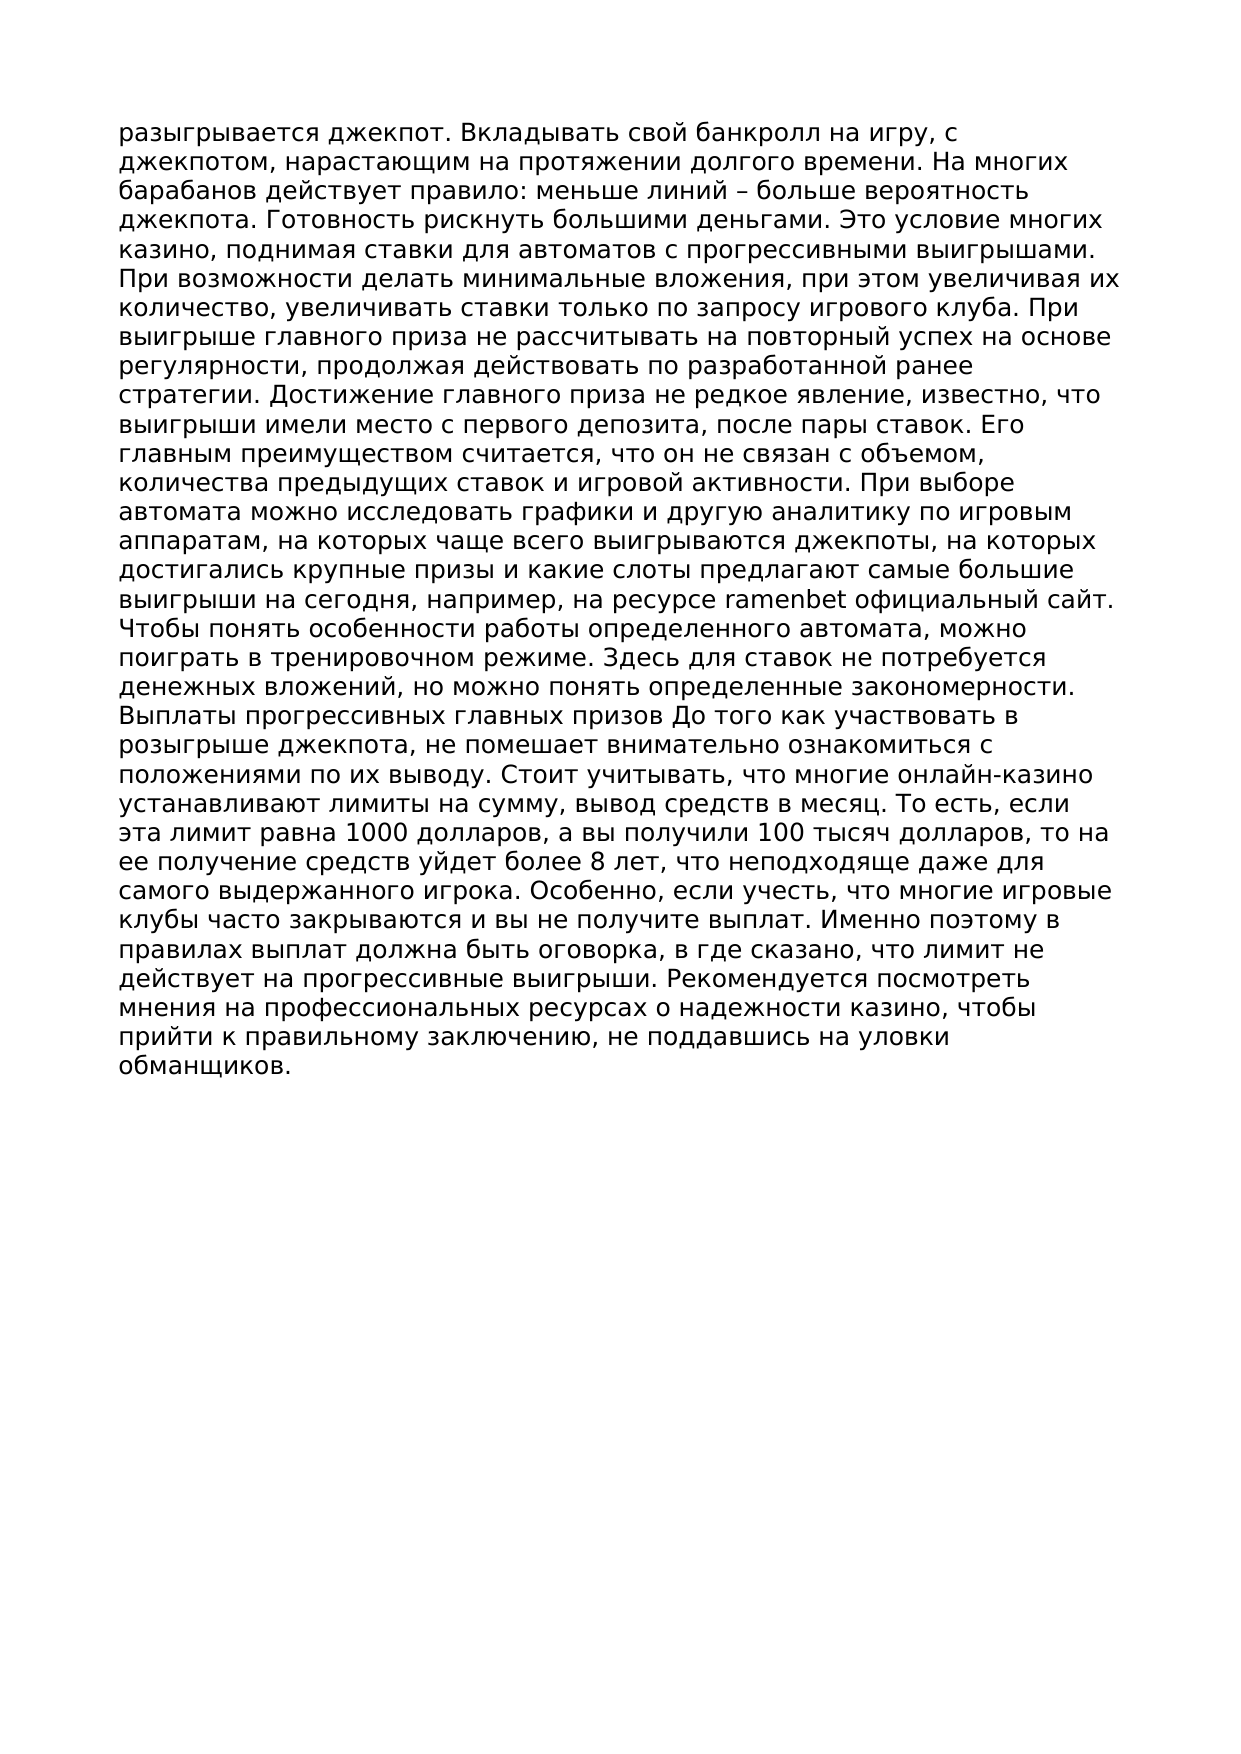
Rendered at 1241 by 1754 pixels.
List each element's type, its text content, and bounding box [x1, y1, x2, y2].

text разыгрывается джекпот. Вкладывать свой банкролл на игру, с джекпотом, нарастающим на протяжении долгого времени. На многих барабанов действует правило: меньше линий – больше вероятность джекпота. Готовность рискнуть большими деньгами. Это условие многих казино, поднимая ставки для автоматов с прогрессивными выигрышами. При возможности делать минимальные вложения, при этом увеличивая их количество, увеличивать ставки только по запросу игрового клуба. При выигрыше главного приза не рассчитывать на повторный успех на основе регулярности, продолжая действовать по разработанной ранее стратегии. Достижение главного приза не редкое явление, известно, что выигрыши имели место с первого депозита, после пары ставок. Его главным преимуществом считается, что он не связан с объемом, количества предыдущих ставок и игровой активности. При выборе автомата можно исследовать графики и другую аналитику по игровым аппаратам, на которых чаще всего выигрываются джекпоты, на которых достигались крупные призы и какие слоты предлагают самые большие выигрыши на сегодня, например, на ресурсе ramenbet официальный сайт. Чтобы понять особенности работы определенного автомата, можно поиграть в тренировочном режиме. Здесь для ставок не потребуется денежных вложений, но можно понять определенные закономерности. Выплаты прогрессивных главных призов До того как участвовать в розыгрыше джекпота, не помешает внимательно ознакомиться с положениями по их выводу. Стоит учитывать, что многие онлайн-казино устанавливают лимиты на сумму, вывод средств в месяц. То есть, если эта лимит равна 1000 долларов, а вы получили 100 тысяч долларов, то на ее получение средств уйдет более 8 лет, что неподходяще даже для самого выдержанного игрока. Особенно, если учесть, что многие игровые клубы часто закрываются и вы не получите выплат. Именно поэтому в правилах выплат должна быть оговорка, в где сказано, что лимит не действует на прогрессивные выигрыши. Рекомендуется посмотреть мнения на профессиональных ресурсах о надежности казино, чтобы прийти к правильному заключению, не поддавшись на уловки обманщиков. [118, 118, 1122, 1081]
